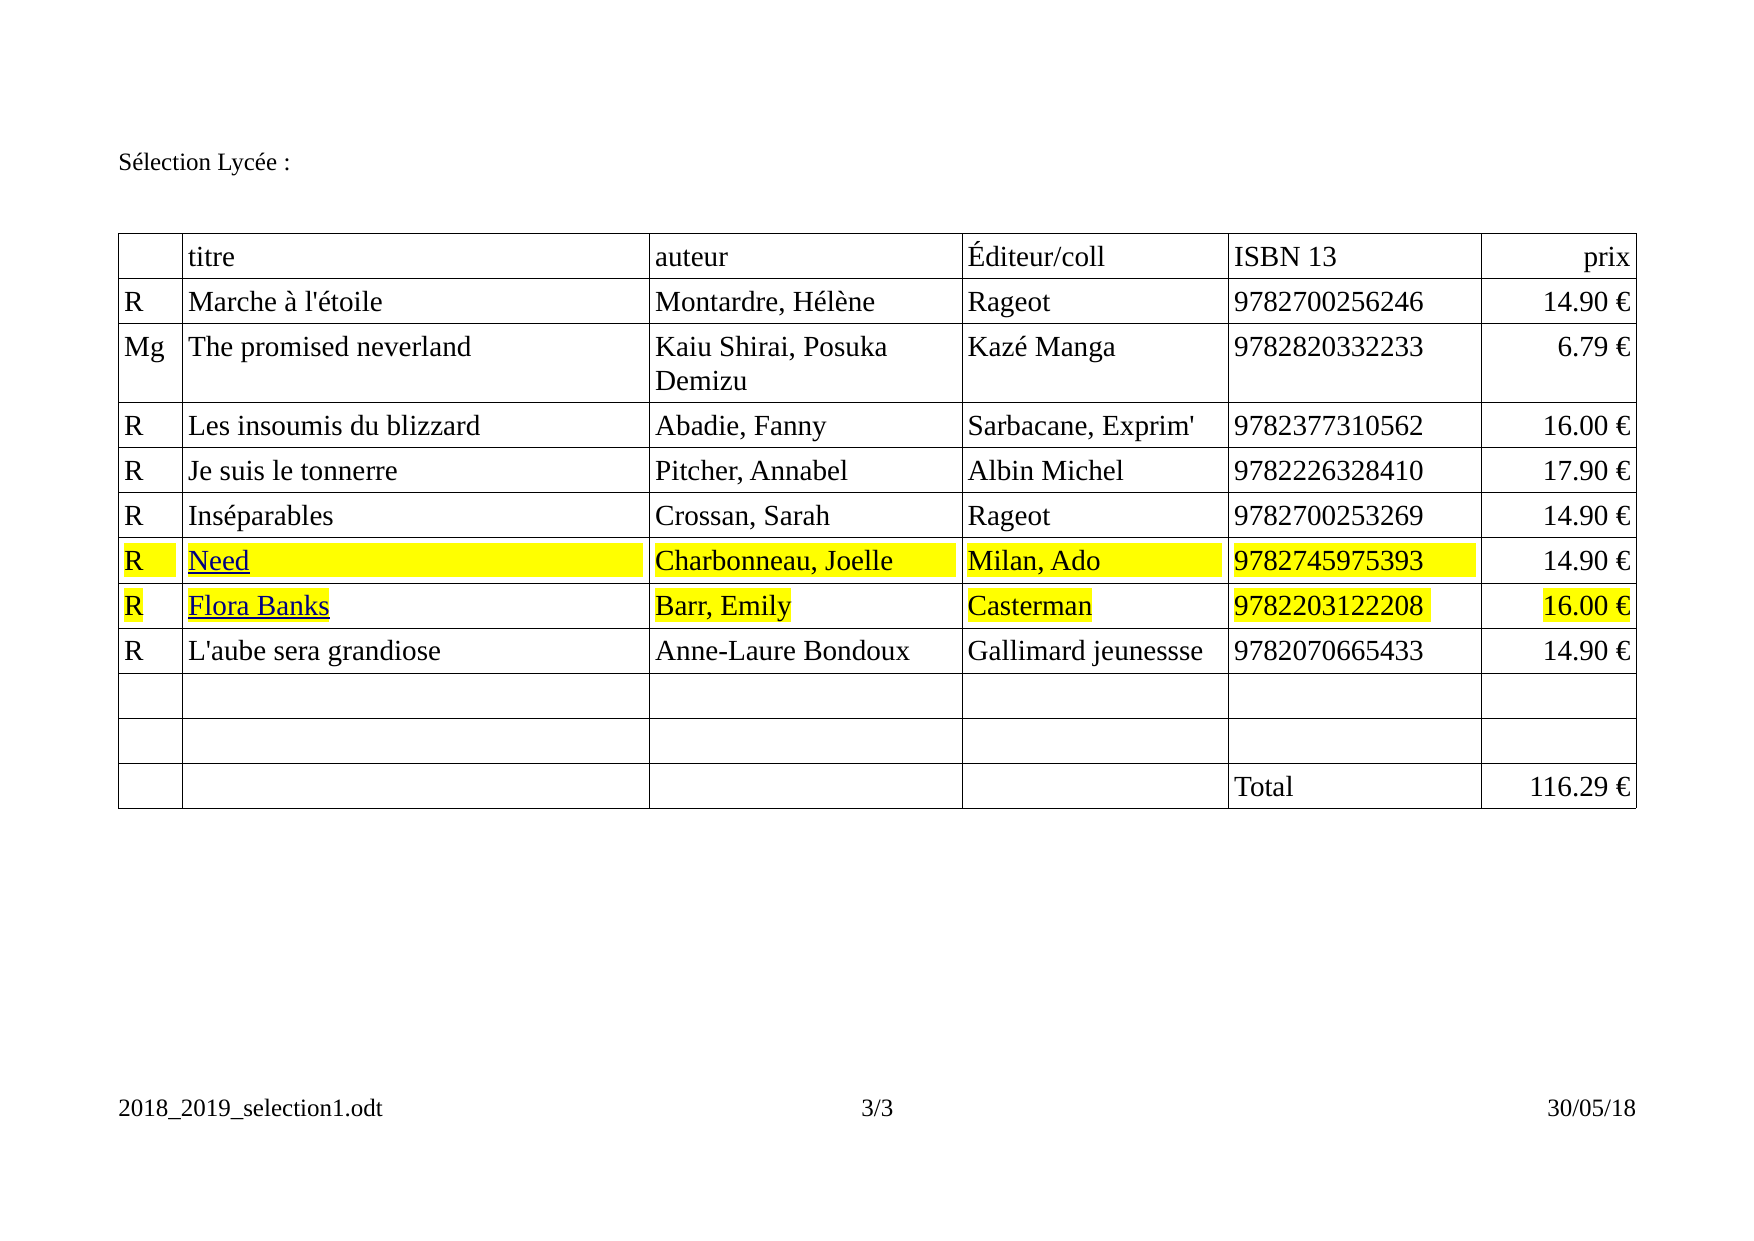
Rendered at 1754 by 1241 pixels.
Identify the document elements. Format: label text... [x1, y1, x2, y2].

table_cell 9782203122208 [1229, 584, 1481, 627]
table_header auteur [650, 234, 962, 278]
table_cell Abadie, Fanny [650, 403, 962, 447]
table_cell [650, 674, 962, 718]
table_cell 16,00 € [1482, 584, 1636, 627]
table_cell Charbonneau, Joelle [650, 538, 962, 582]
table_cell [1229, 719, 1481, 763]
table_cell Mg [119, 324, 182, 402]
table_cell Montardre, Hélène [650, 279, 962, 323]
table_cell Marche à l'étoile [183, 279, 649, 323]
table_header ISBN 13 [1229, 234, 1481, 278]
table_header titre [183, 234, 649, 278]
table_cell [119, 764, 182, 808]
table_cell Albin Michel [963, 448, 1228, 492]
table_cell Les insoumis du blizzard [183, 403, 649, 447]
table_cell The promised neverland [183, 324, 649, 402]
table_cell R [119, 584, 182, 627]
table_cell R [119, 538, 182, 582]
table_cell R [119, 403, 182, 447]
table_cell [119, 674, 182, 718]
table_cell L'aube sera grandiose [183, 629, 649, 673]
table_cell Milan, Ado [963, 538, 1228, 582]
table_cell R [119, 493, 182, 537]
table_cell [650, 764, 962, 808]
table_cell 9782745975393 [1229, 538, 1481, 582]
table_cell 9782377310562 [1229, 403, 1481, 447]
table_cell Barr, Emily [650, 584, 962, 627]
table_cell R [119, 448, 182, 492]
table_cell [963, 764, 1228, 808]
table_cell 6,79 € [1482, 324, 1636, 402]
table_cell Sarbacane, Exprim' [963, 403, 1228, 447]
table_cell Crossan, Sarah [650, 493, 962, 537]
table_cell 14,90 € [1482, 629, 1636, 673]
table_cell 17,90 € [1482, 448, 1636, 492]
table_cell Total [1229, 764, 1481, 808]
table_cell 14,90 € [1482, 538, 1636, 582]
table_cell [1229, 674, 1481, 718]
table_cell [183, 674, 649, 718]
table_cell Pitcher, Annabel [650, 448, 962, 492]
table_cell [963, 719, 1228, 763]
table_cell 116,29 € [1482, 764, 1636, 808]
table_cell R [119, 279, 182, 323]
table_cell [1482, 719, 1636, 763]
table_cell R [119, 629, 182, 673]
table_cell [183, 764, 649, 808]
table_cell Rageot [963, 279, 1228, 323]
table_cell Casterman [963, 584, 1228, 627]
table_cell 9782226328410 [1229, 448, 1481, 492]
table_cell Rageot [963, 493, 1228, 537]
table_cell [963, 674, 1228, 718]
table_cell 14,90 € [1482, 279, 1636, 323]
table_cell [650, 719, 962, 763]
table_cell [119, 719, 182, 763]
table_cell 9782820332233 [1229, 324, 1481, 402]
table_cell Need [183, 538, 649, 582]
table_cell Inséparables [183, 493, 649, 537]
table_cell [183, 719, 649, 763]
table_cell 9782700256246 [1229, 279, 1481, 323]
table_header Éditeur/coll [963, 234, 1228, 278]
table_cell 14,90 € [1482, 493, 1636, 537]
text Sélection Lycée : [118, 147, 1636, 176]
table_cell Flora Banks [183, 584, 649, 627]
table_cell Kaiu Shirai, Posuka Demizu [650, 324, 962, 402]
table_cell 9782070665433 [1229, 629, 1481, 673]
table_cell Gallimard jeunessse [963, 629, 1228, 673]
table_cell 16,00 € [1482, 403, 1636, 447]
table_cell [1482, 674, 1636, 718]
table_header [119, 234, 182, 278]
table_header prix [1482, 234, 1636, 278]
table_cell Je suis le tonnerre [183, 448, 649, 492]
table_cell 9782700253269 [1229, 493, 1481, 537]
table_cell Anne-Laure Bondoux [650, 629, 962, 673]
table_cell Kazé Manga [963, 324, 1228, 402]
